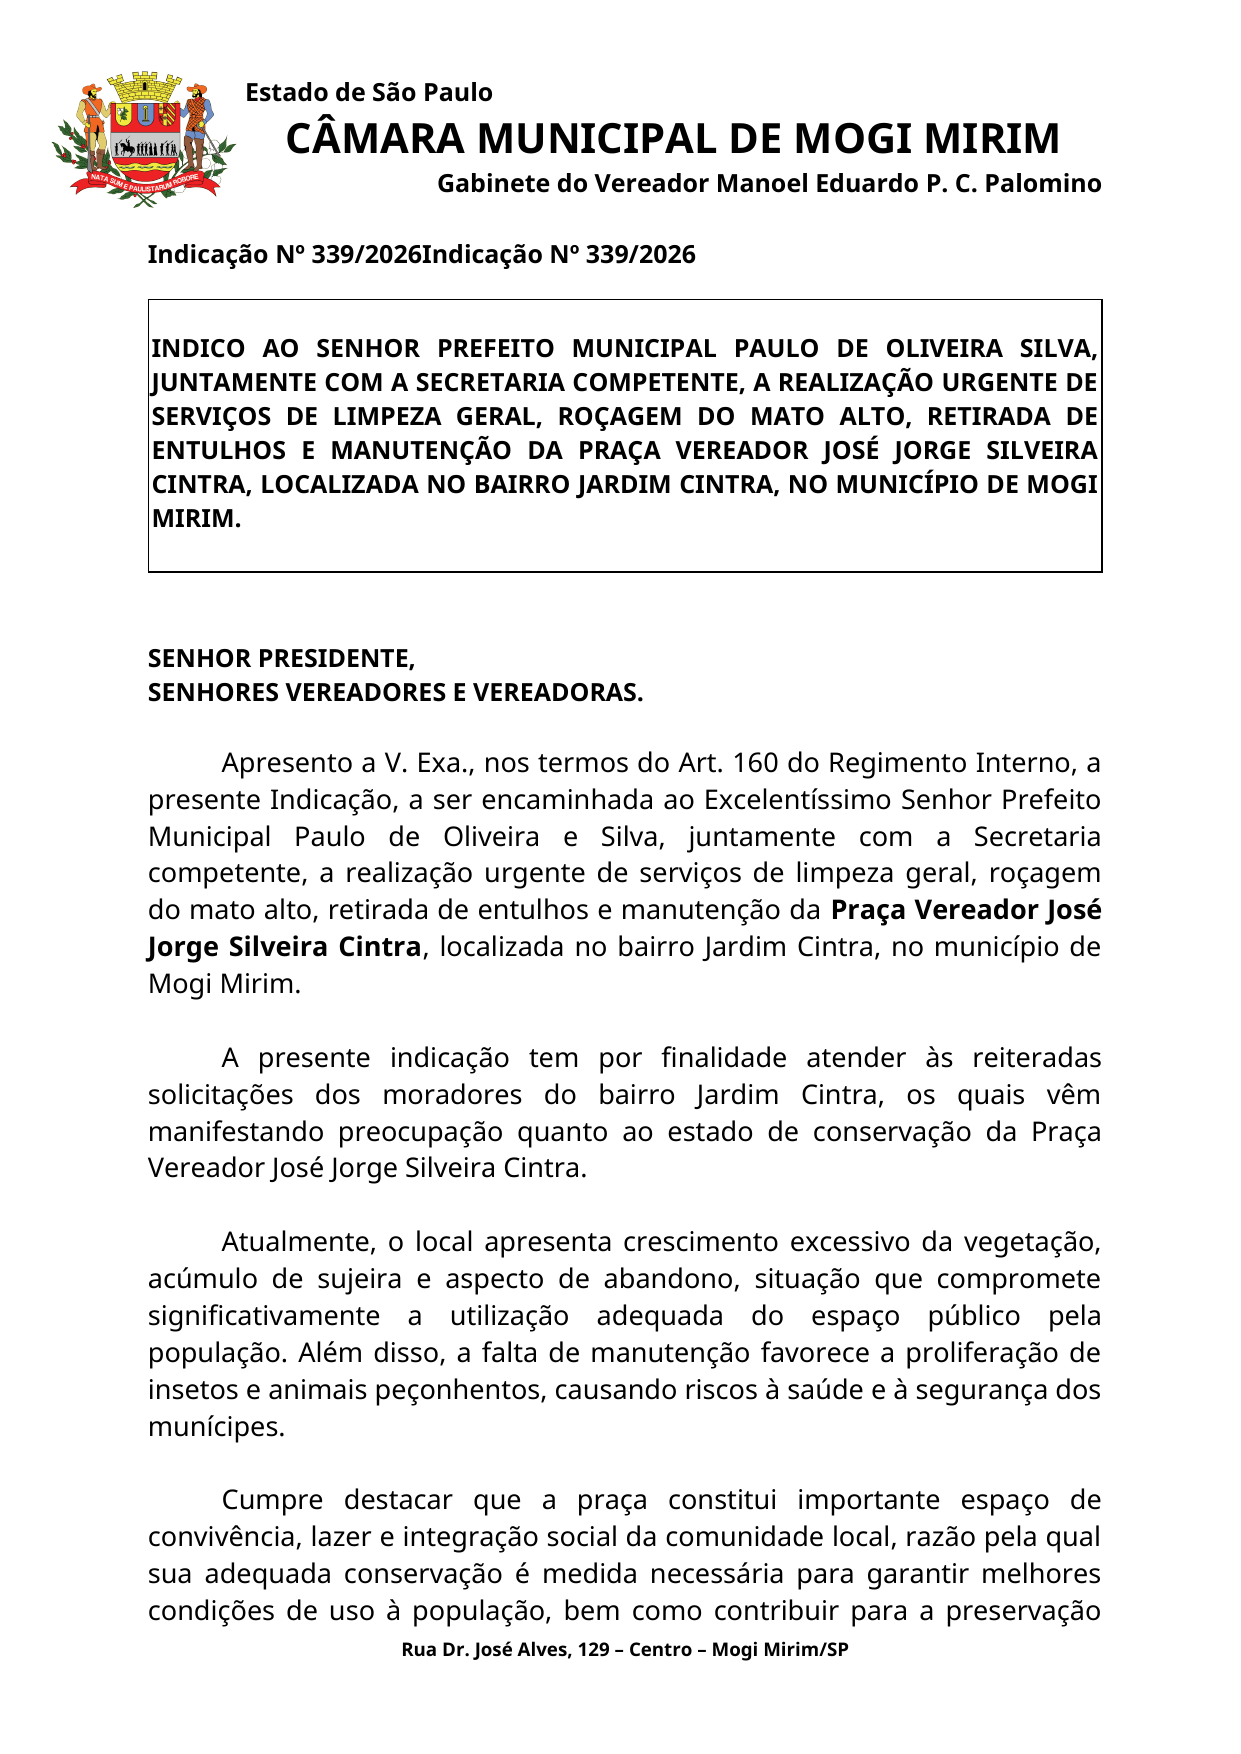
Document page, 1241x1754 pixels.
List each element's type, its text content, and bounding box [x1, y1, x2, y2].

text Apresento a V. Exa., nos termos do Art. 160 do Regimento Interno, a presente Indicação, a ser encaminhada ao Excelentíssimo Senhor Prefeito Municipal Paulo de Oliveira e Silva, juntamente com a Secretaria competente, a realização urgente de serviços de limpeza geral, roçagem do mato alto, retirada de entulhos e manutenção da Praça Vereador José Jorge Silveira Cintra, localizada no bairro Jardim Cintra, no município de Mogi Mirim. [148, 743, 1103, 1001]
text Cumpre destacar que a praça constitui importante espaço de convivência, lazer e integração social da comunidade local, razão pela qual sua adequada conservação é medida necessária para garantir melhores condições de uso à população, bem como contribuir para a preservação [148, 1481, 1103, 1628]
text A presente indicação tem por finalidade atender às reiteradas solicitações dos moradores do bairro Jardim Cintra, os quais vêm manifestando preocupação quanto ao estado de conservação da Praça Vereador José Jorge Silveira Cintra. [148, 1038, 1103, 1186]
picture [28, 59, 258, 220]
picture [251, 86, 258, 98]
text INDICO AO SENHOR PREFEITO MUNICIPAL PAULO DE OLIVEIRA SILVA, JUNTAMENTE COM A SECRETARIA COMPETENTE, A REALIZAÇÃO URGENTE DE SERVIÇOS DE LIMPEZA GERAL, ROÇAGEM DO MATO ALTO, RETIRADA DE ENTULHOS E MANUTENÇÃO DA PRAÇA VEREADOR JOSÉ JORGE SILVEIRA CINTRA, LOCALIZADA NO BAIRRO JARDIM CINTRA, NO MUNICÍPIO DE MOGI MIRIM. [149, 327, 1101, 535]
text SENHOR PRESIDENTE, [148, 641, 1103, 675]
text Atualmente, o local apresenta crescimento excessivo da vegetação, acúmulo de sujeira e aspecto de abandono, situação que compromete significativamente a utilização adequada do espaço público pela população. Além disso, a falta de manutenção favorece a proliferação de insetos e animais peçonhentos, causando riscos à saúde e à segurança dos munícipes. [148, 1223, 1103, 1444]
text SENHORES VEREADORES E VEREADORAS. [148, 675, 1103, 709]
text Indicação Nº 339/2026Indicação Nº 339/2026 [148, 236, 1103, 270]
